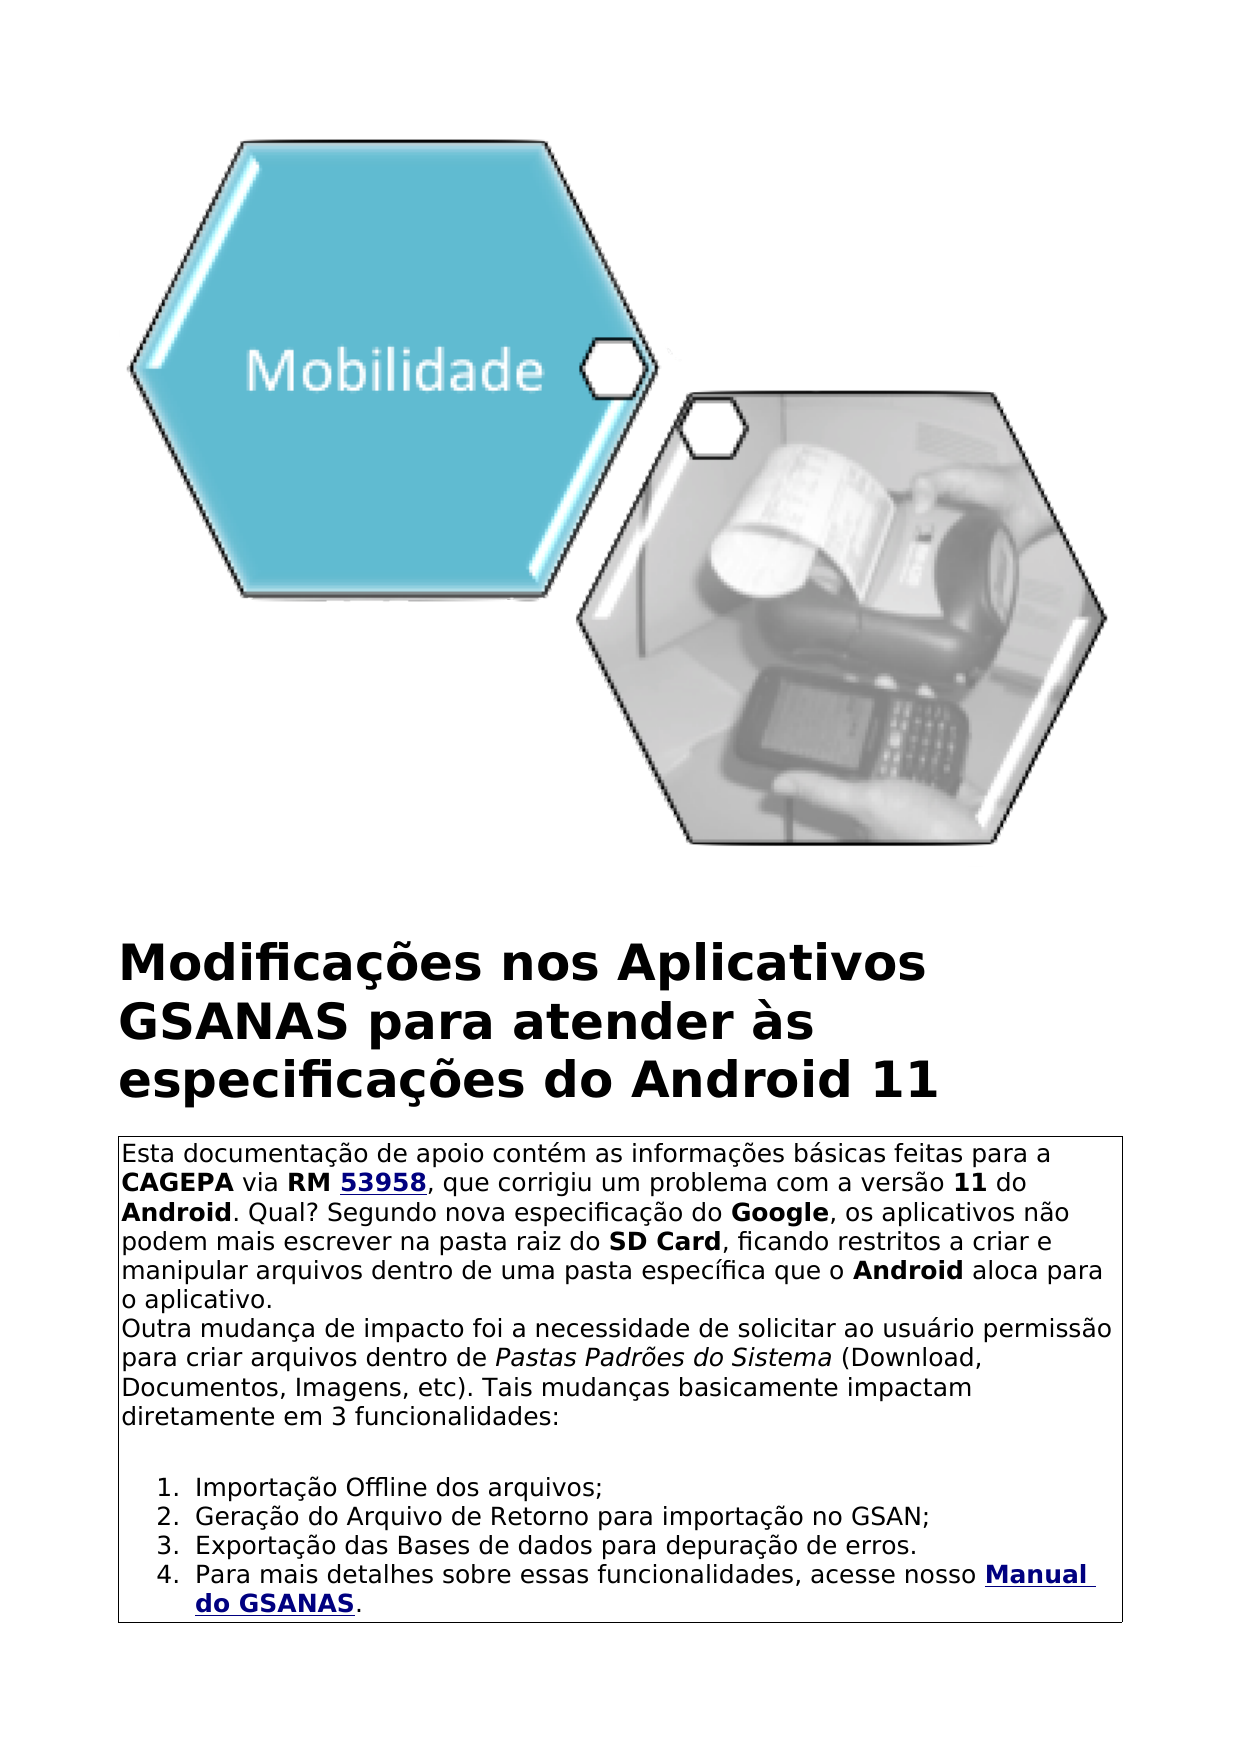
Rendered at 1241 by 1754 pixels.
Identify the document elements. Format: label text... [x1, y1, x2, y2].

picture [118, 118, 1123, 868]
table_header Esta documentação de apoio contém as informações básicas feitas para a CAGEPA via RM 53958, que corrigiu um problema com a versão 11 do Android. Qual? Segundo nova especificação do Google, os aplicativos não podem mais escrever na pasta raiz do SD Card, ficando restritos a criar e manipular arquivos dentro de uma pasta específica que o Android aloca para o aplicativo. Outra mudança de impacto foi a necessidade de solicitar ao usuário permissão para criar arquivos dentro de Pastas Padrões do Sistema (Download, Documentos, Imagens, etc). Tais mudanças basicamente impactam diretamente em 3 funcionalidades: Importação Offline dos arquivos; Geração do Arquivo de Retorno para importação no GSAN; Exportação das Bases de dados para depuração de erros. Para mais detalhes sobre essas funcionalidades, acesse nosso Manual do GSANAS. [119, 1137, 1122, 1622]
subtitle Modificações nos Aplicativos GSANAS para atender às especificações do Android 11 [118, 934, 1122, 1109]
